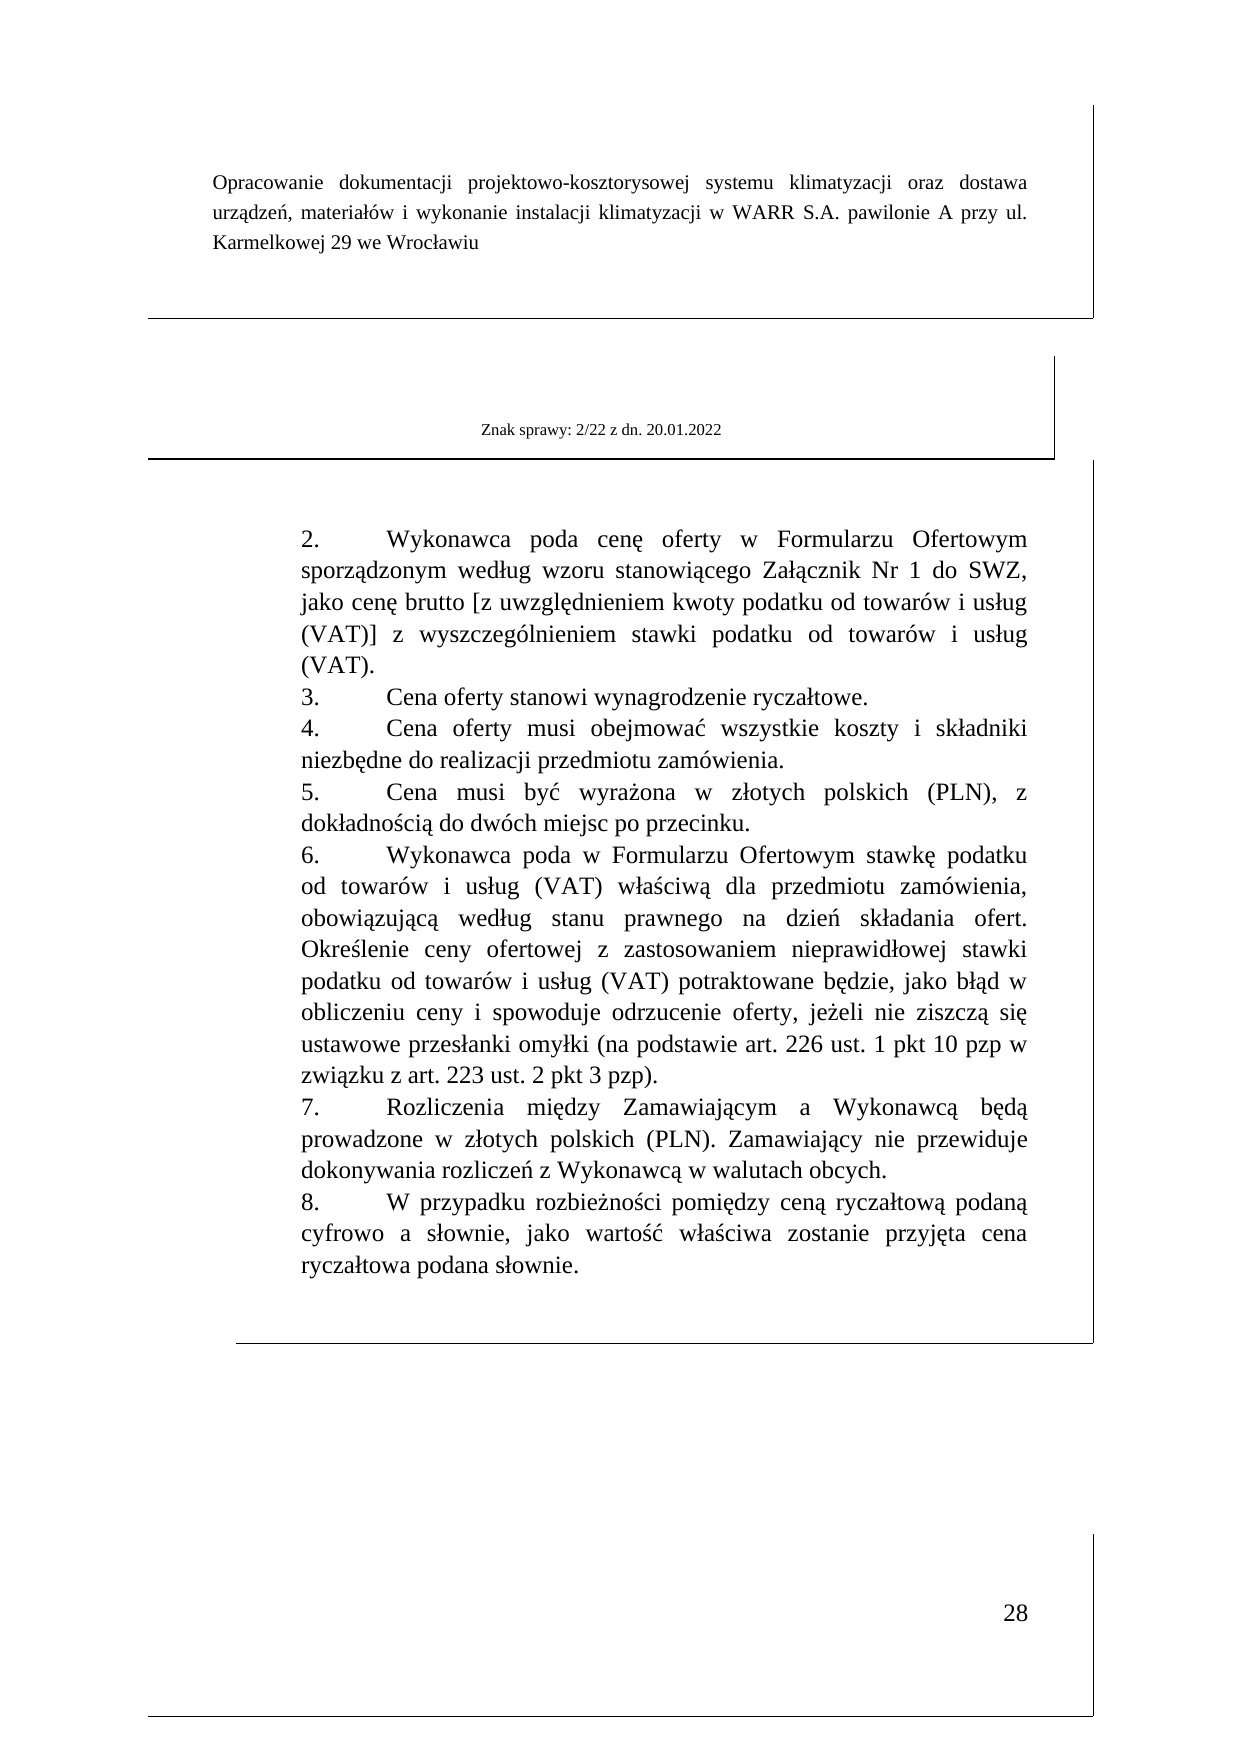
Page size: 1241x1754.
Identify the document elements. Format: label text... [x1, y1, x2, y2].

list Cena musi być wyrażona w złotych polskich (PLN), z dokładnością do dwóch miejsc po przecinku. [236, 712, 1093, 775]
list Wykonawca poda w Formularzu Ofertowym stawkę podatku od towarów i usług (VAT) właściwą dla przedmiotu zamówienia, obowiązującą według stanu prawnego na dzień składania ofert. Określenie ceny ofertowej z zastosowaniem nieprawidłowej stawki podatku od towarów i usług (VAT) potraktowane będzie, jako błąd w obliczeniu ceny i spowoduje odrzucenie oferty, jeżeli nie ziszczą się ustawowe przesłanki omyłki (na podstawie art. 226 ust. 1 pkt 10 pzp w związku z art. 223 ust. 2 pkt 3 pzp). [236, 775, 1093, 1028]
list Wykonawca poda cenę oferty w Formularzu Ofertowym sporządzonym według wzoru stanowiącego Załącznik Nr 1 do SWZ, jako cenę brutto [z uwzględnieniem kwoty podatku od towarów i usług (VAT)] z wyszczególnieniem stawki podatku od towarów i usług (VAT). [236, 459, 1093, 617]
list Cena oferty musi obejmować wszystkie koszty i składniki niezbędne do realizacji przedmiotu zamówienia. [236, 649, 1093, 712]
list Rozliczenia między Zamawiającym a Wykonawcą będą prowadzone w złotych polskich (PLN). Zamawiający nie przewiduje dokonywania rozliczeń z Wykonawcą w walutach obcych. [236, 1028, 1093, 1122]
list W przypadku rozbieżności pomiędzy ceną ryczałtową podaną cyfrowo a słownie, jako wartość właściwa zostanie przyjęta cena ryczałtowa podana słownie. [236, 1122, 1093, 1343]
list Cena oferty stanowi wynagrodzenie ryczałtowe. [236, 617, 1093, 649]
